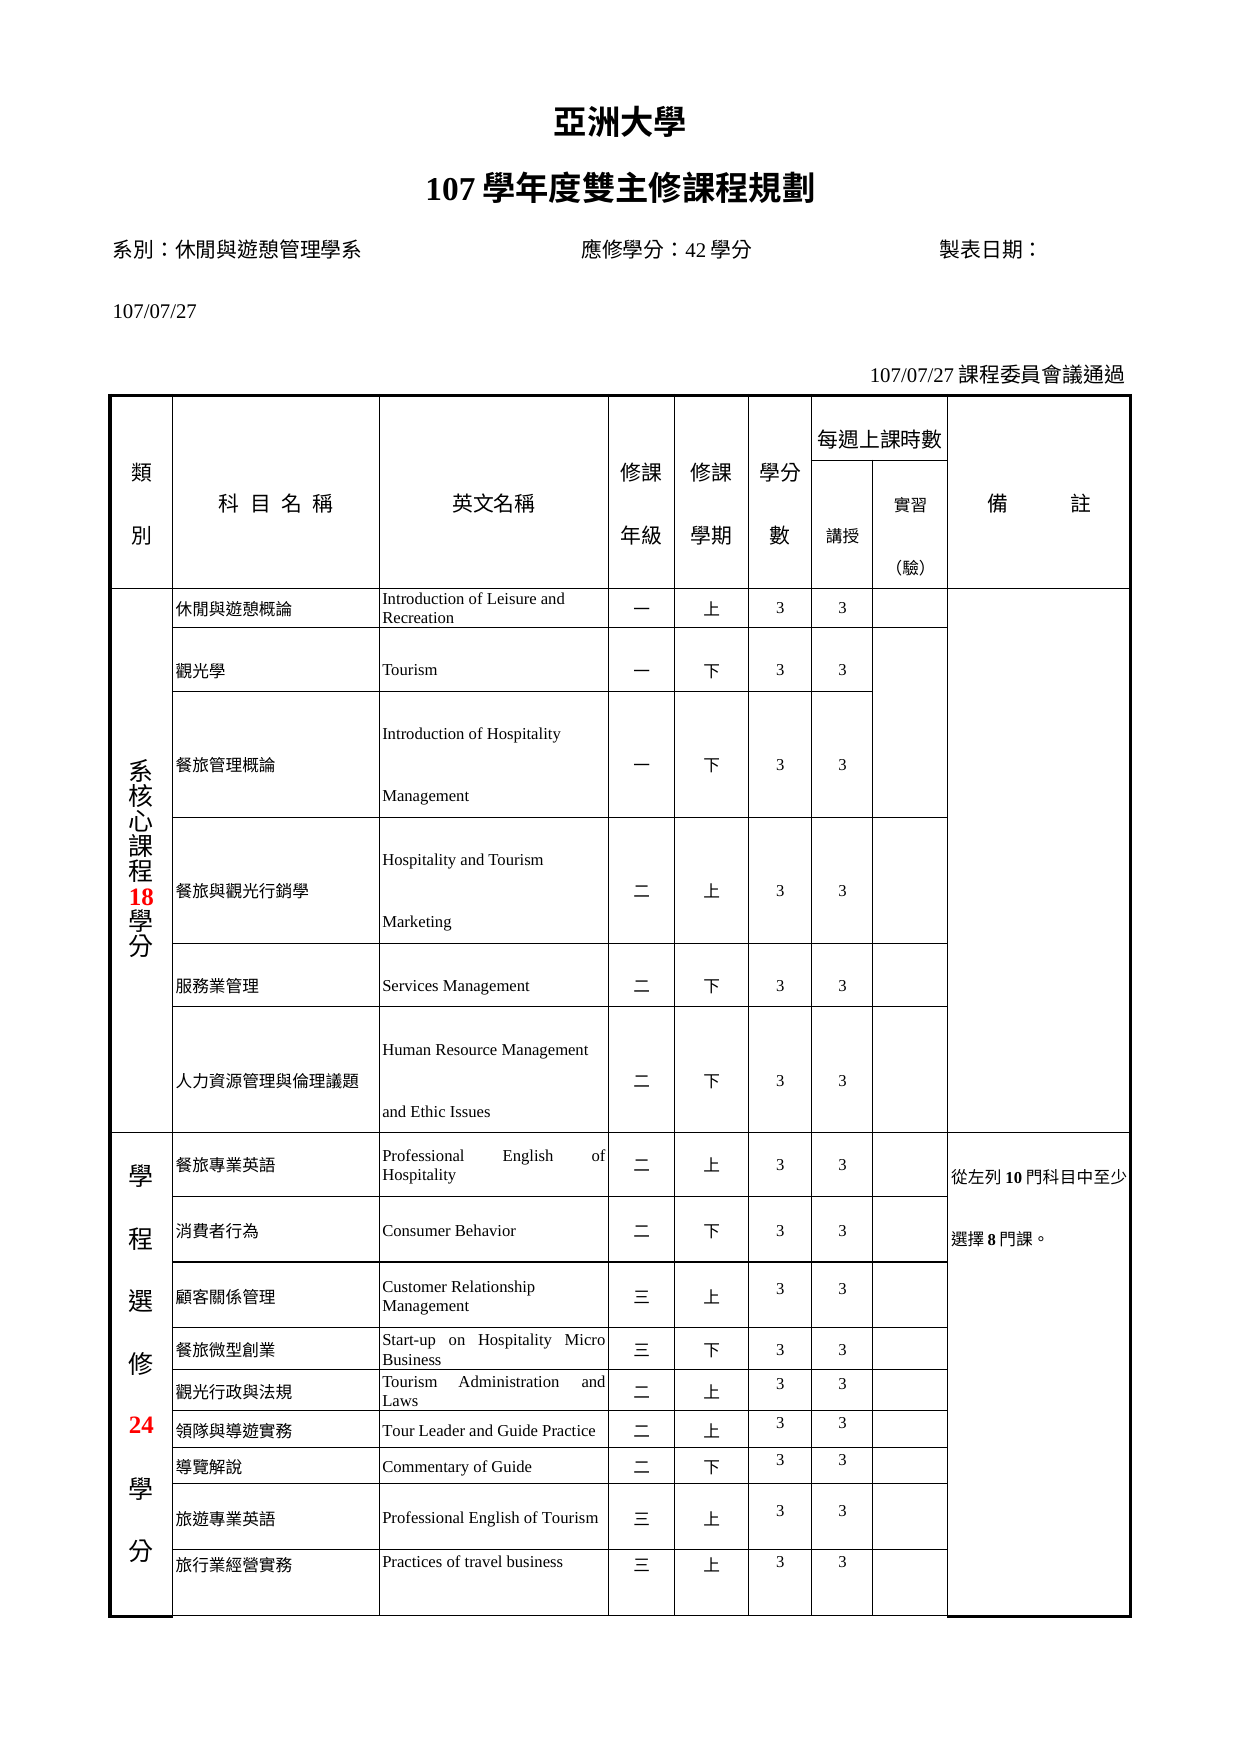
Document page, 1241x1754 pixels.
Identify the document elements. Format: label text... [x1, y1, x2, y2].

table_cell [873, 589, 947, 627]
table_cell [873, 1484, 947, 1549]
table_cell 3 [749, 1550, 811, 1614]
table_cell 3 [812, 1197, 872, 1261]
table_cell 下 [675, 1197, 748, 1261]
table_cell 人力資源管理與倫理議題 [173, 1007, 379, 1132]
table_cell [873, 1263, 947, 1327]
table_cell 一 [609, 589, 674, 627]
table_cell 3 [812, 1448, 872, 1483]
table_cell [873, 628, 947, 817]
table_cell Commentary of Guide [380, 1448, 608, 1483]
table_cell 3 [749, 1328, 811, 1368]
table_cell 旅行業經營實務 [173, 1550, 379, 1614]
table_cell Tourism [380, 628, 608, 691]
table_cell 3 [812, 1007, 872, 1132]
table_cell 從左列10門科目中至少選擇8門課。 [948, 1133, 1129, 1614]
table_cell 消費者行為 [173, 1197, 379, 1261]
table_cell 上 [675, 1133, 748, 1196]
table_cell Introduction of Hospitality Management [380, 692, 608, 817]
table_cell 3 [812, 628, 872, 691]
table_cell 旅遊專業英語 [173, 1484, 379, 1549]
table_cell 3 [812, 1550, 872, 1614]
table_cell 上 [675, 589, 748, 627]
table_cell 餐旅與觀光行銷學 [173, 818, 379, 943]
table_cell 二 [609, 1133, 674, 1196]
table_cell 3 [749, 1411, 811, 1447]
table_cell 3 [812, 1133, 872, 1196]
table_cell 3 [749, 1448, 811, 1483]
table_cell 餐旅微型創業 [173, 1328, 379, 1368]
table_cell 3 [812, 589, 872, 627]
table_cell 3 [749, 1197, 811, 1261]
table_header 學分數 [749, 397, 811, 588]
table_cell 講授 [812, 461, 872, 588]
table_cell 二 [609, 944, 674, 1006]
table_cell Professional English of Hospitality [380, 1133, 608, 1196]
table_cell 實習（驗） [873, 461, 947, 588]
table_cell 3 [749, 818, 811, 943]
table_cell 餐旅專業英語 [173, 1133, 379, 1196]
table_cell Professional English of Tourism [380, 1484, 608, 1549]
table_cell 3 [749, 1133, 811, 1196]
table_cell 3 [812, 1263, 872, 1327]
text 系別：休閒與遊憩管理學系 應修學分：42學分 製表日期：107/07/27 [112, 206, 1125, 331]
table_cell 休閒與遊憩概論 [173, 589, 379, 627]
table_cell [873, 1133, 947, 1196]
table_cell 3 [749, 1484, 811, 1549]
table_cell Tour Leader and Guide Practice [380, 1411, 608, 1447]
table_cell 領隊與導遊實務 [173, 1411, 379, 1447]
table_cell [873, 1370, 947, 1410]
table_cell 3 [749, 1370, 811, 1410]
table_cell 三 [609, 1550, 674, 1614]
table_cell Start-up on Hospitality Micro Business [380, 1328, 608, 1368]
table_cell 上 [675, 1411, 748, 1447]
table_cell 上 [675, 1484, 748, 1549]
table_cell 3 [812, 1484, 872, 1549]
table_cell [948, 589, 1129, 1132]
table_cell 二 [609, 1370, 674, 1410]
table_cell 3 [812, 692, 872, 817]
table_cell [873, 1550, 947, 1614]
table_cell 二 [609, 818, 674, 943]
table_cell 觀光行政與法規 [173, 1370, 379, 1410]
table_header 每週上課時數 [812, 397, 947, 459]
table_cell 三 [609, 1328, 674, 1368]
table_cell Customer Relationship Management [380, 1263, 608, 1327]
table_cell 服務業管理 [173, 944, 379, 1006]
table_cell 學 程 選 修 24 學 分 [112, 1133, 172, 1614]
table_cell [873, 1007, 947, 1132]
table_cell Tourism Administration and Laws [380, 1370, 608, 1410]
table_cell 下 [675, 944, 748, 1006]
table_header 類 別 [112, 397, 172, 588]
table_cell 一 [609, 628, 674, 691]
table_cell 餐旅管理概論 [173, 692, 379, 817]
table_cell 3 [812, 1370, 872, 1410]
text 107學年度雙主修課程規劃 [187, 144, 1053, 206]
table_cell 觀光學 [173, 628, 379, 691]
table_header 備 註 [948, 397, 1129, 588]
table_cell 上 [675, 1550, 748, 1614]
table_header 修課 學期 [675, 397, 748, 588]
table_cell 下 [675, 692, 748, 817]
table_cell 3 [812, 818, 872, 943]
table_cell 二 [609, 1411, 674, 1447]
text 107/07/27課程委員會議通過 [112, 331, 1125, 394]
table_cell [873, 1328, 947, 1368]
table_cell 顧客關係管理 [173, 1263, 379, 1327]
table_cell 下 [675, 1328, 748, 1368]
table_cell 3 [749, 1007, 811, 1132]
table_cell 下 [675, 1448, 748, 1483]
table_cell 三 [609, 1484, 674, 1549]
table_header 修課 年級 [609, 397, 674, 588]
table_cell [873, 1411, 947, 1447]
table_cell Introduction of Leisure and Recreation [380, 589, 608, 627]
table_cell [873, 1448, 947, 1483]
table_cell 3 [749, 1263, 811, 1327]
table_cell 二 [609, 1448, 674, 1483]
table_cell 下 [675, 628, 748, 691]
table_cell [873, 1197, 947, 1261]
table_header 科 目 名 稱 [173, 397, 379, 588]
table_cell Services Management [380, 944, 608, 1006]
table_cell 導覽解說 [173, 1448, 379, 1483]
table_cell 3 [749, 589, 811, 627]
table_cell 3 [749, 692, 811, 817]
table_cell 上 [675, 818, 748, 943]
table_cell 上 [675, 1370, 748, 1410]
table_cell 3 [749, 628, 811, 691]
table_cell Hospitality and Tourism Marketing [380, 818, 608, 943]
table_cell Practices of travel business [380, 1550, 608, 1614]
table_cell 一 [609, 692, 674, 817]
table_cell [873, 818, 947, 943]
table_cell 三 [609, 1263, 674, 1327]
table_cell 3 [812, 944, 872, 1006]
table_cell 3 [749, 944, 811, 1006]
table_cell 下 [675, 1007, 748, 1132]
text 亞洲大學 [187, 96, 1053, 144]
table_cell 3 [812, 1411, 872, 1447]
table_cell 系 核 心 課 程 18 學 分 [112, 589, 172, 1132]
table_header 英文名稱 [380, 397, 608, 588]
table_cell Human Resource Management and Ethic Issues [380, 1007, 608, 1132]
table_cell 二 [609, 1007, 674, 1132]
table_cell [873, 944, 947, 1006]
table_cell 上 [675, 1263, 748, 1327]
table_cell Consumer Behavior [380, 1197, 608, 1261]
table_cell 3 [812, 1328, 872, 1368]
table_cell 二 [609, 1197, 674, 1261]
